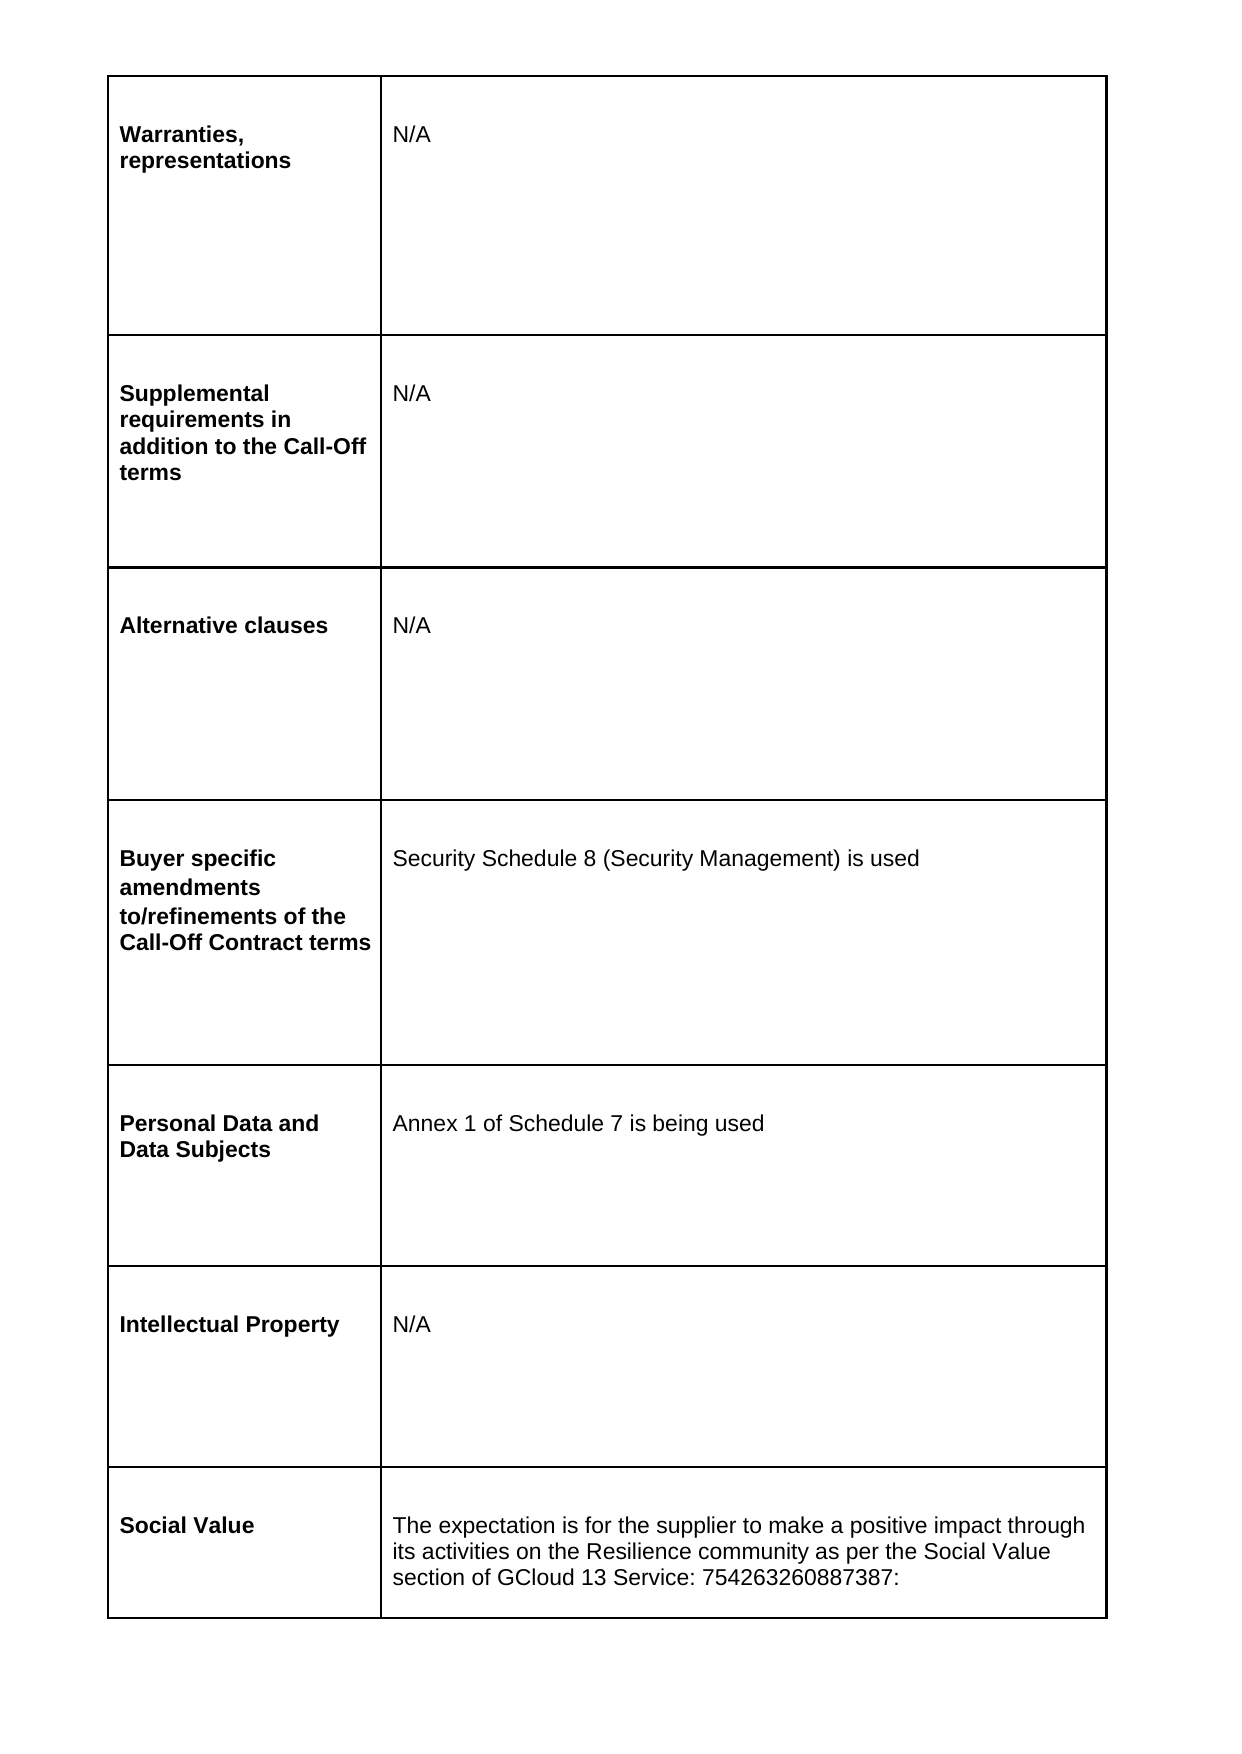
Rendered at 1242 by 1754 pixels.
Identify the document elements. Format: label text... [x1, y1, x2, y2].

table_cell Security Schedule 8 (Security Management) is used [382, 801, 1105, 1064]
table_cell The expectation is for the supplier to make a positive impact through its activities on the Resilience community as per the Social Value section of GCloud 13 Service: 754263260887387: [382, 1468, 1105, 1617]
table_cell Alternative clauses [109, 569, 380, 798]
table_cell Warranties, representations [109, 77, 380, 334]
table_cell Personal Data and Data Subjects [109, 1066, 380, 1265]
table_cell N/A [382, 1267, 1105, 1466]
table_cell N/A [382, 336, 1105, 566]
table_cell Annex 1 of Schedule 7 is being used [382, 1066, 1105, 1265]
table_cell Intellectual Property [109, 1267, 380, 1466]
table_cell Buyer specific amendments to/refinements of the Call-Off Contract terms [109, 801, 380, 1064]
table_cell Social Value [109, 1468, 380, 1617]
table_cell Supplemental requirements in addition to the Call-Off terms [109, 336, 380, 566]
table_cell N/A [382, 77, 1105, 334]
table_cell N/A [382, 569, 1105, 798]
